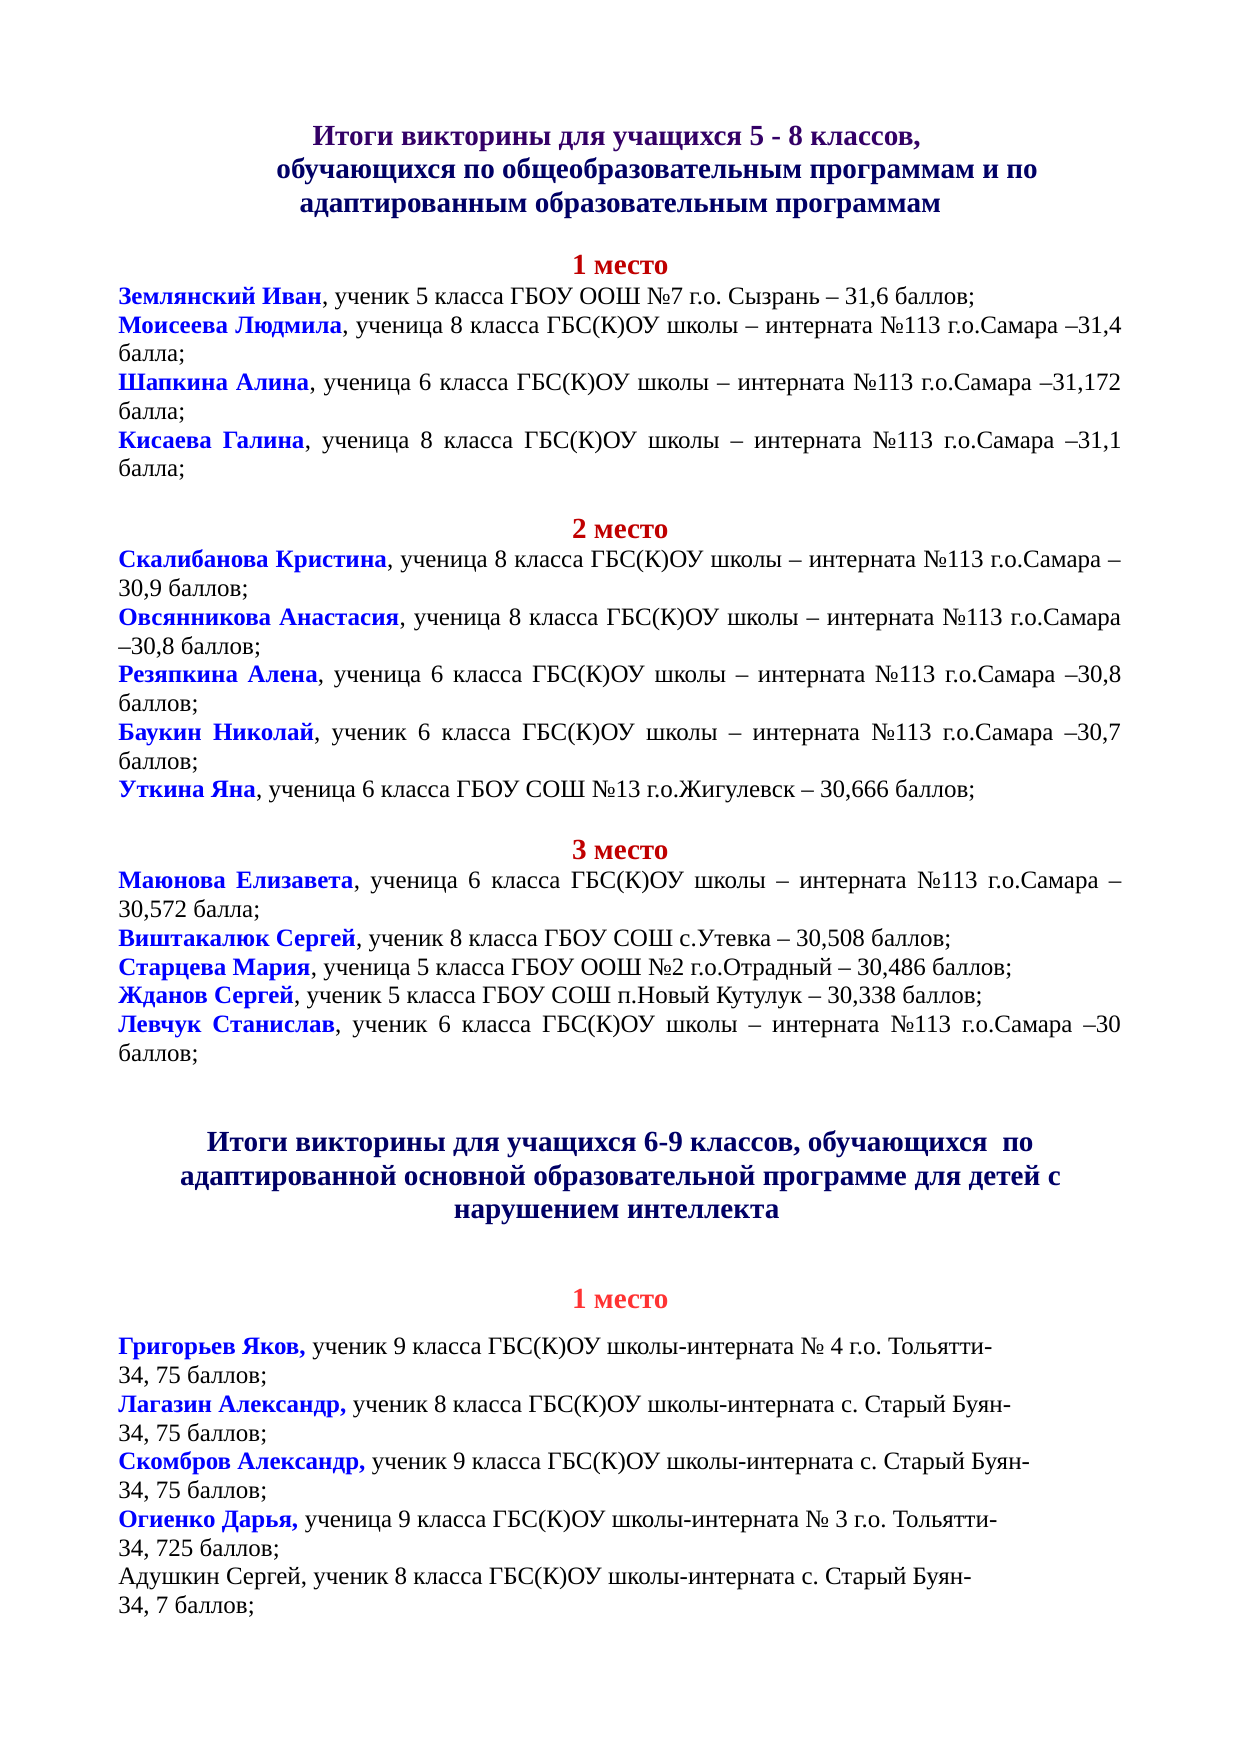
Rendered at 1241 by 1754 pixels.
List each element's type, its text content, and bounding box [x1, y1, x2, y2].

text Моисеева Людмила, ученица 8 класса ГБС(К)ОУ школы – интерната №113 г.о.Самара –31,4 балла; [118, 310, 1122, 367]
text 1 место [118, 1281, 1122, 1315]
text Маюнова Елизавета, ученица 6 класса ГБС(К)ОУ школы – интерната №113 г.о.Самара –30,572 балла; [118, 866, 1122, 923]
text 1 место [118, 247, 1122, 281]
text Лагазин Александр, ученик 8 класса ГБС(К)ОУ школы-интерната с. Старый Буян- [118, 1389, 1122, 1418]
text Огиенко Дарья, ученица 9 класса ГБС(К)ОУ школы-интерната № 3 г.о. Тольятти- [118, 1504, 1122, 1533]
text Уткина Яна, ученица 6 класса ГБОУ СОШ №13 г.о.Жигулевск – 30,666 баллов; [118, 774, 1122, 803]
text 34, 75 баллов; [118, 1360, 1122, 1389]
text 34, 75 баллов; [118, 1475, 1122, 1504]
text Итоги викторины для учащихся 5 - 8 классов, [118, 118, 1122, 152]
text Резяпкина Алена, ученица 6 класса ГБС(К)ОУ школы – интерната №113 г.о.Самара –30,8 баллов; [118, 659, 1122, 717]
text 34, 725 баллов; [118, 1533, 1122, 1561]
text Виштакалюк Сергей, ученик 8 класса ГБОУ СОШ с.Утевка – 30,508 баллов; [118, 923, 1122, 952]
text Левчук Станислав, ученик 6 класса ГБС(К)ОУ школы – интерната №113 г.о.Самара –30 баллов; [118, 1009, 1122, 1067]
text Старцева Мария, ученица 5 класса ГБОУ ООШ №2 г.о.Отрадный – 30,486 баллов; [118, 952, 1122, 981]
text 34, 7 баллов; [118, 1590, 1122, 1619]
text 3 место [118, 832, 1122, 866]
text Итоги викторины для учащихся 6-9 классов, обучающихся по адаптированной основной образовательной программе для детей с нарушением интеллекта [118, 1124, 1122, 1225]
text Овсянникова Анастасия, ученица 8 класса ГБС(К)ОУ школы – интерната №113 г.о.Самара –30,8 баллов; [118, 602, 1122, 659]
text Скомбров Александр, ученик 9 класса ГБС(К)ОУ школы-интерната с. Старый Буян- [118, 1446, 1122, 1475]
text Баукин Николай, ученик 6 класса ГБС(К)ОУ школы – интерната №113 г.о.Самара –30,7 баллов; [118, 717, 1122, 774]
text 34, 75 баллов; [118, 1418, 1122, 1446]
text Землянский Иван, ученик 5 класса ГБОУ ООШ №7 г.о. Сызрань – 31,6 баллов; [118, 281, 1122, 310]
text Шапкина Алина, ученица 6 класса ГБС(К)ОУ школы – интерната №113 г.о.Самара –31,172 балла; [118, 367, 1122, 425]
text Жданов Сергей, ученик 5 класса ГБОУ СОШ п.Новый Кутулук – 30,338 баллов; [118, 981, 1122, 1009]
text 2 место [118, 511, 1122, 544]
text Григорьев Яков, ученик 9 класса ГБС(К)ОУ школы-интерната № 4 г.о. Тольятти- [118, 1331, 1122, 1360]
text Скалибанова Кристина, ученица 8 класса ГБС(К)ОУ школы – интерната №113 г.о.Самара –30,9 баллов; [118, 544, 1122, 602]
text Адушкин Сергей, ученик 8 класса ГБС(К)ОУ школы-интерната с. Старый Буян- [118, 1561, 1122, 1590]
text обучающихся по общеобразовательным программам и по адаптированным образовательным программам [118, 152, 1122, 219]
text Кисаева Галина, ученица 8 класса ГБС(К)ОУ школы – интерната №113 г.о.Самара –31,1 балла; [118, 425, 1122, 482]
